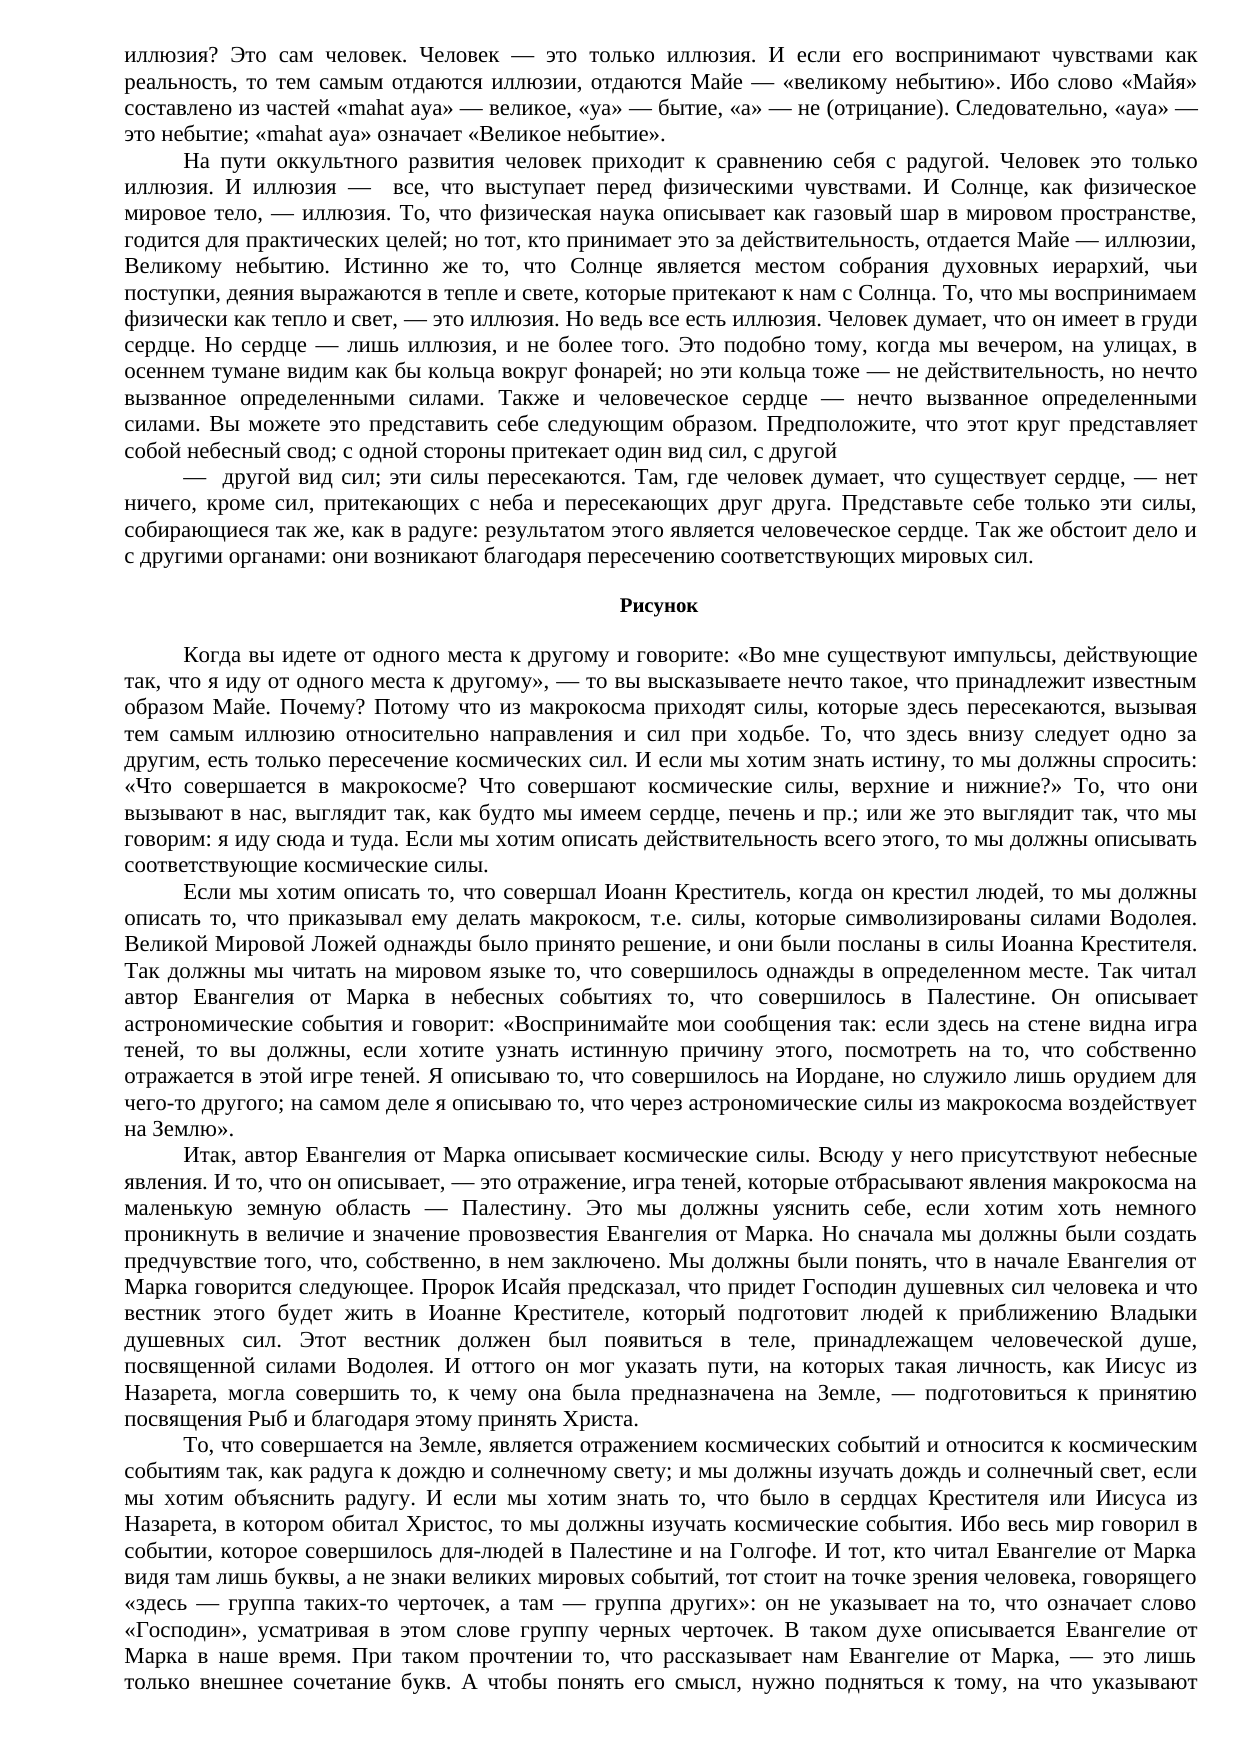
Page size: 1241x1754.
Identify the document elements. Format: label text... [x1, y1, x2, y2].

text иллюзия? Это сам человек. Человек — это только иллюзия. И если его воспринимают чувствами как реальность, то тем самым отдаются иллюзии, отдаются Майе — «великому небытию». Ибо слово «Майя» составлено из частей «mahat aya» — великое, «уа» — бытие, «а» — не (отрицание). Следовательно, «ауа» — это небытие; «mahat aya» означает «Великое небытие». [124, 41, 1199, 147]
text Итак, автор Евангелия от Марка описывает космические силы. Всюду у него присутствуют небесные явления. И то, что он описывает, — это отражение, игра теней, которые отбрасывают явления макрокосма на маленькую земную область — Палестину. Это мы должны уяснить себе, если хотим хоть немного проникнуть в величие и значение провозвестия Евангелия от Марка. Но сначала мы должны были создать предчувствие того, что, собственно, в нем заключено. Мы должны были понять, что в начале Евангелия от Марка говорится следующее. Пророк Исайя предсказал, что придет Господин душевных сил человека и что вестник этого будет жить в Иоанне Крестителе, который подготовит людей к приближению Владыки душевных сил. Этот вестник должен был появиться в теле, принадлежащем человеческой душе, посвященной силами Водолея. И оттого он мог указать пути, на которых такая личность, как Иисус из Назарета, могла совершить то, к чему она была предназначена на Земле, — подготовиться к принятию посвящения Рыб и благодаря этому принять Христа. [124, 1141, 1199, 1431]
text Когда вы идете от одного места к другому и говорите: «Во мне существуют импульсы, действующие так, что я иду от одного места к другому», — то вы высказываете нечто такое, что принадлежит известным образом Майе. Почему? Потому что из макрокосма приходят силы, которые здесь пересекаются, вызывая тем самым иллюзию относительно направления и сил при ходьбе. То, что здесь внизу следует одно за другим, есть только пересечение космических сил. И если мы хотим знать истину, то мы должны спросить: «Что совершается в макрокосме? Что совершают космические силы, верхние и нижние?» То, что они вызывают в нас, выглядит так, как будто мы имеем сердце, печень и пр.; или же это выглядит так, что мы говорим: я иду сюда и туда. Если мы хотим описать действительность всего этого, то мы должны описывать соответствующие космические силы. [124, 641, 1199, 878]
text Если мы хотим описать то, что совершал Иоанн Креститель, когда он крестил людей, то мы должны описать то, что приказывал ему делать макрокосм, т.е. силы, которые символизированы силами Водолея. Великой Мировой Ложей однажды было принято решение, и они были посланы в силы Иоанна Крестителя. Так должны мы читать на мировом языке то, что совершилось однажды в определенном месте. Так читал автор Евангелия от Марка в небесных событиях то, что совершилось в Палестине. Он описывает астрономические события и говорит: «Воспринимайте мои сообщения так: если здесь на стене видна игра теней, то вы должны, если хотите узнать истинную причину этого, посмотреть на то, что собственно отражается в этой игре теней. Я описываю то, что совершилось на Иордане, но служило лишь орудием для чего-то другого; на самом деле я описываю то, что через астрономические силы из макрокосма воздействует на Землю». [124, 878, 1199, 1141]
text Рисунок [124, 592, 1199, 617]
text На пути оккультного развития человек приходит к сравнению себя с радугой. Человек это только иллюзия. И иллюзия — все, что выступает перед физическими чувствами. И Солнце, как физическое мировое тело, — иллюзия. То, что физическая наука описывает как газовый шар в мировом пространстве, годится для практических целей; но тот, кто принимает это за действительность, отдается Майе — иллюзии, Великому небытию. Истинно же то, что Солнце является местом собрания духовных иерархий, чьи поступки, деяния выражаются в тепле и свете, которые притекают к нам с Солнца. То, что мы воспринимаем физически как тепло и свет, — это иллюзия. Но ведь все есть иллюзия. Человек думает, что он имеет в груди сердце. Но сердце — лишь иллюзия, и не более того. Это подобно тому, когда мы вечером, на улицах, в осеннем тумане видим как бы кольца вокруг фонарей; но эти кольца тоже — не действительность, но нечто вызванное определенными силами. Также и человеческое сердце — нечто вызванное определенными силами. Вы можете это представить себе следующим образом. Предположите, что этот круг представляет собой небесный свод; с одной стороны притекает один вид сил, с другой [124, 147, 1199, 463]
text — другой вид сил; эти силы пересекаются. Там, где человек думает, что существует сердце, — нет ничего, кроме сил, притекающих с неба и пересекающих друг друга. Представьте себе только эти силы, собирающиеся так же, как в радуге: результатом этого является человеческое сердце. Так же обстоит дело и с другими органами: они возникают благодаря пересечению соответствующих мировых сил. [124, 463, 1199, 568]
text То, что совершается на Земле, является отражением космических событий и относится к космическим событиям так, как радуга к дождю и солнечному свету; и мы должны изучать дождь и солнечный свет, если мы хотим объяснить радугу. И если мы хотим знать то, что было в сердцах Крестителя или Иисуса из Назарета, в котором обитал Христос, то мы должны изучать космические события. Ибо весь мир говорил в событии, которое совершилось для-людей в Палестине и на Голгофе. И тот, кто читал Евангелие от Марка видя там лишь буквы, а не знаки великих мировых событий, тот стоит на точке зрения человека, говорящего «здесь — группа таких-то черточек, а там — группа других»: он не указывает на то, что означает слово «Господин», усматривая в этом слове группу черных черточек. В таком духе описывается Евангелие от Марка в наше время. При таком прочтении то, что рассказывает нам Евангелие от Марка, — это лишь только внешнее сочетание букв. А чтобы понять его смысл, нужно подняться к тому, на что указывают [124, 1431, 1199, 1695]
